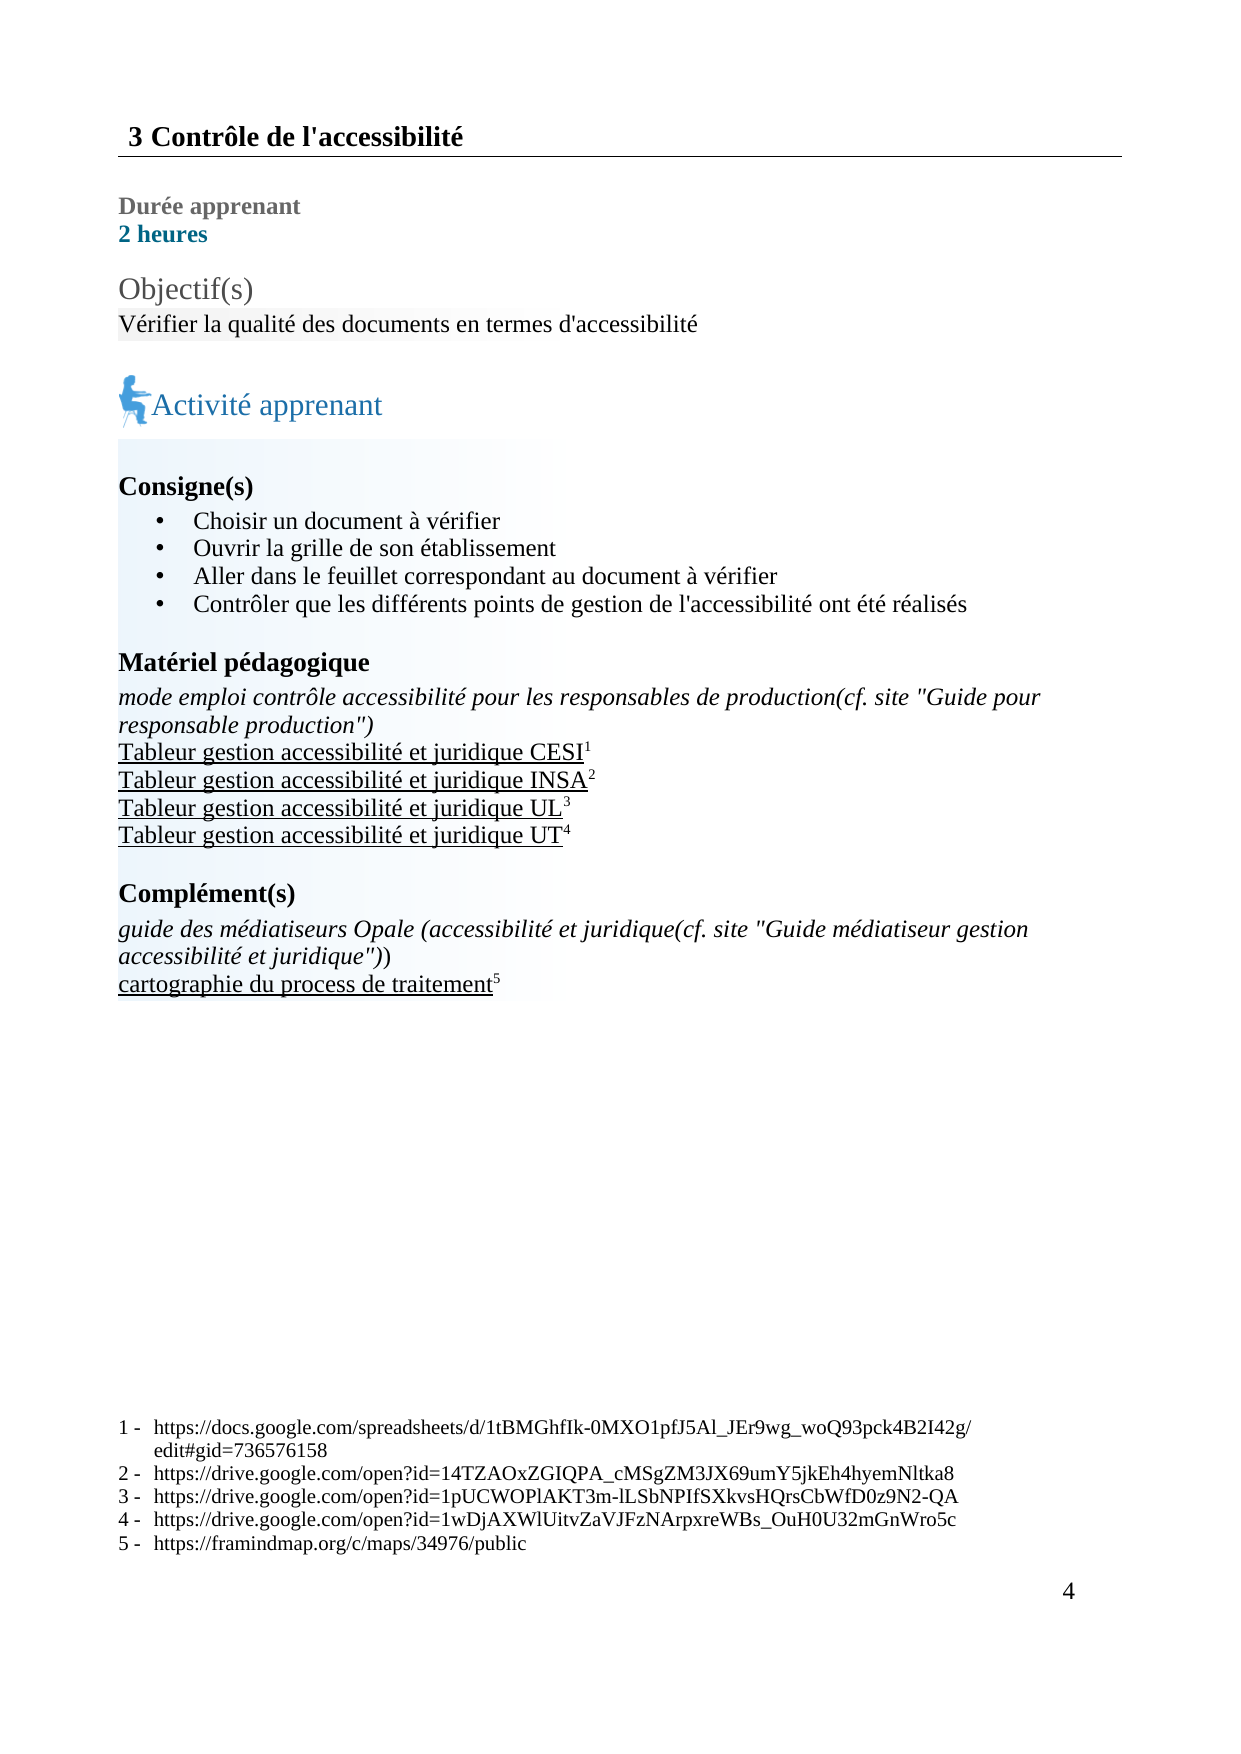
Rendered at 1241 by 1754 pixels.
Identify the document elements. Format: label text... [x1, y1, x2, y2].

picture [118, 439, 1123, 1001]
text Tableur gestion accessibilité et juridique CESI [118, 738, 1122, 766]
text https://drive.google.com/open?id=14TZAOxZGIQPA_cMSgZM3JX69umY5jkEh4hyemNltka8 [118, 1462, 1122, 1485]
text cartographie du process de traitement [118, 970, 1122, 998]
list Aller dans le feuillet correspondant au document à vérifier [156, 562, 1122, 590]
table_header Durée apprenant 2 heures [118, 175, 1122, 248]
list Ouvrir la grille de son établissement [156, 534, 1122, 562]
text Activité apprenant [119, 368, 1122, 437]
text https://drive.google.com/open?id=1pUCWOPlAKT3m-lLSbNPIfSXkvsHQrsCbWfD0z9N2-QA [118, 1485, 1122, 1508]
text Consigne(s) [118, 471, 1122, 501]
title Contrôle de l'accessibilité [118, 118, 1122, 156]
text Vérifier la qualité des documents en termes d'accessibilité [118, 311, 1122, 338]
picture [118, 308, 1123, 341]
text Objectif(s) [118, 271, 1122, 306]
text https://docs.google.com/spreadsheets/d/1tBMGhfIk-0MXO1pfJ5Al_JEr9wg_woQ93pck4B2I42g/edit#gid=736576158 [118, 1416, 1122, 1462]
list Contrôler que les différents points de gestion de l'accessibilité ont été réalisés [156, 590, 1122, 618]
list Choisir un document à vérifier [156, 507, 1122, 534]
text Matériel pédagogique [118, 647, 1122, 677]
text https://drive.google.com/open?id=1wDjAXWlUitvZaVJFzNArpxreWBs_OuH0U32mGnWro5c [118, 1508, 1122, 1531]
text Tableur gestion accessibilité et juridique UL [118, 794, 1122, 822]
text guide des médiatiseurs Opale (accessibilité et juridique(cf. site "Guide médiatiseur gestion accessibilité et juridique")) [118, 915, 1122, 970]
text Tableur gestion accessibilité et juridique INSA [118, 766, 1122, 794]
text Tableur gestion accessibilité et juridique UT [118, 822, 1122, 849]
text mode emploi contrôle accessibilité pour les responsables de production(cf. site "Guide pour responsable production") [118, 683, 1122, 738]
text https://framindmap.org/c/maps/34976/public [118, 1531, 1122, 1554]
text Complément(s) [118, 879, 1122, 909]
